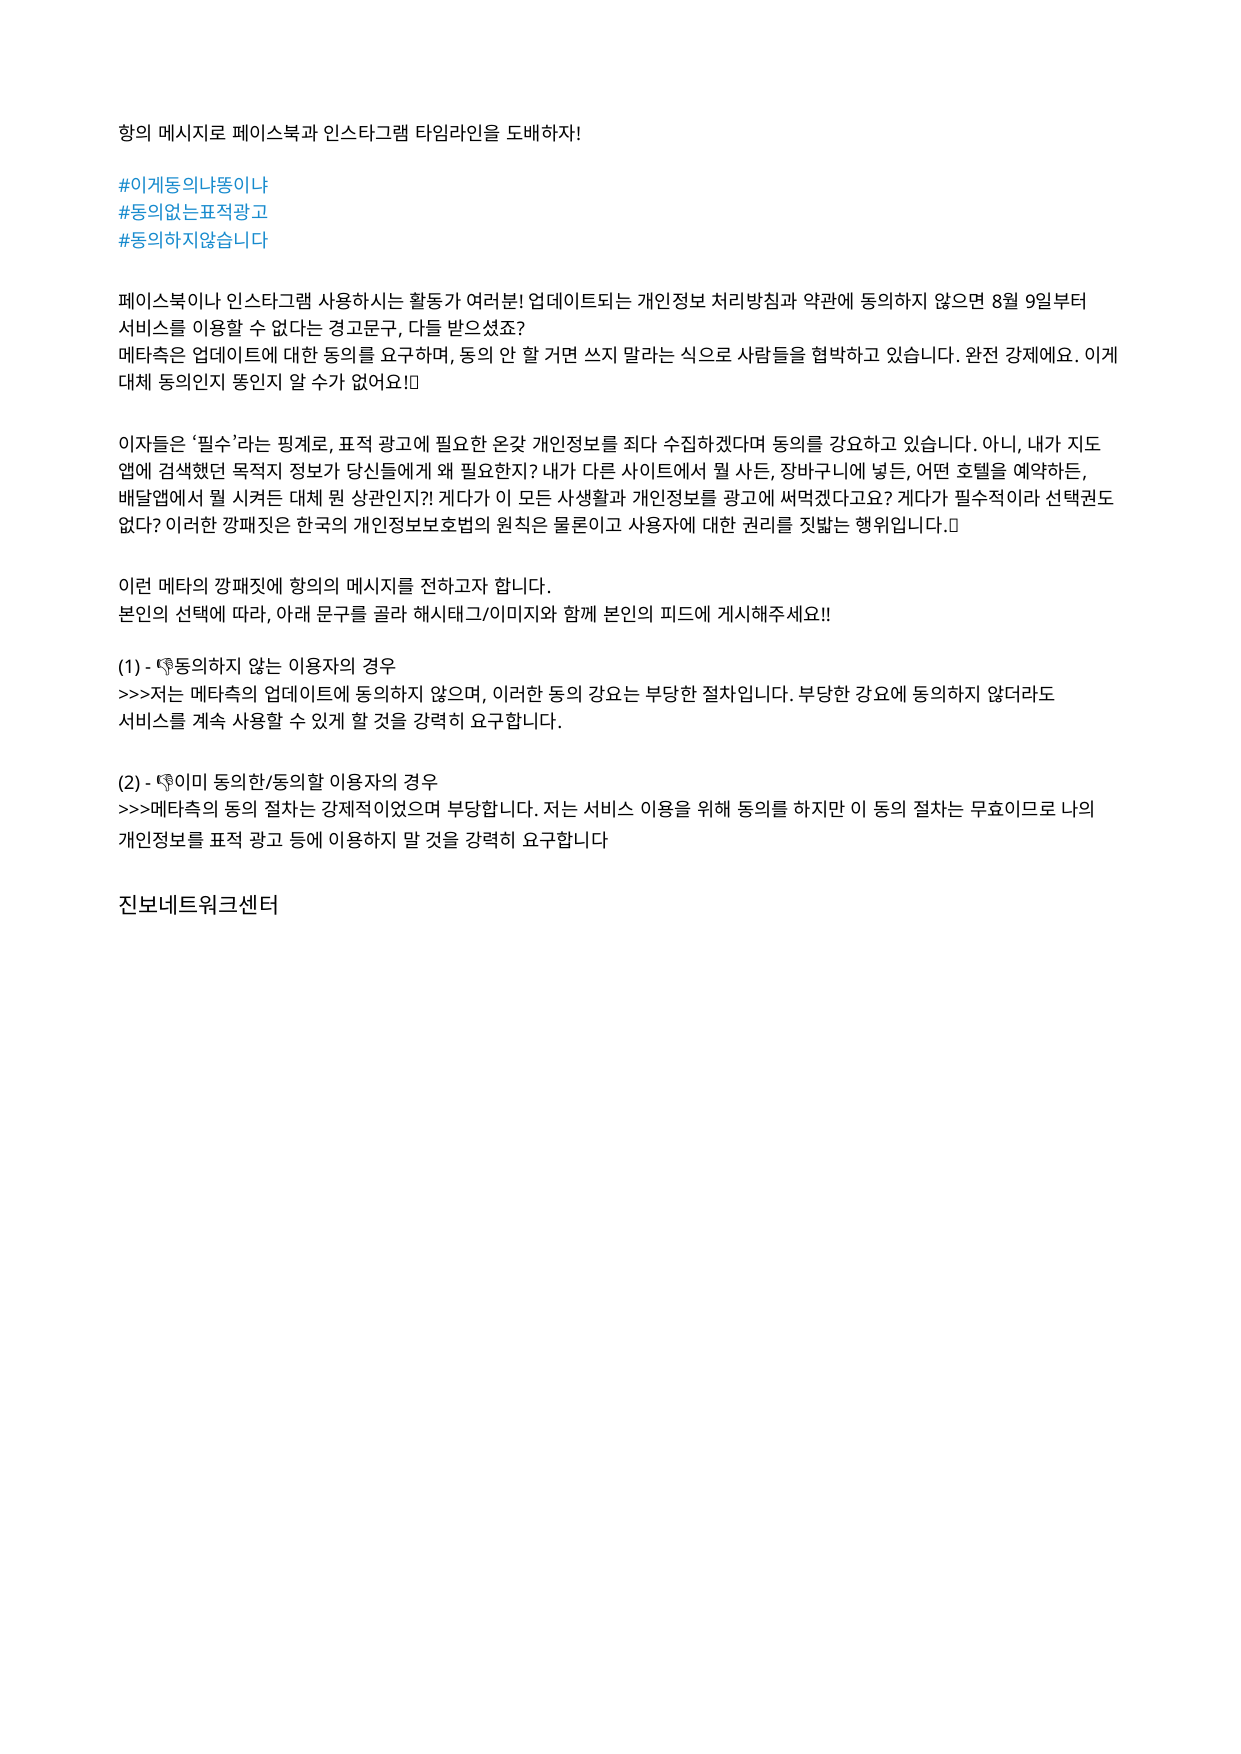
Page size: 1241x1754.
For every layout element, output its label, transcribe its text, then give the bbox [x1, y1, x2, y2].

text 진보네트워크센터 [118, 888, 1122, 919]
text 항의 메시지로 페이스북과 인스타그램 타임라인을 도배하자! #이게동의냐똥이냐 #동의없는표적광고 #동의하지않습니다 페이스북이나 인스타그램 사용하시는 활동가 여러분! 업데이트되는 개인정보 처리방침과 약관에 동의하지 않으면 8월 9일부터 서비스를 이용할 수 없다는 경고문구, 다들 받으셨죠? 메타측은 업데이트에 대한 동의를 요구하며, 동의 안 할 거면 쓰지 말라는 식으로 사람들을 협박하고 있습니다. 완전 강제에요. 이게 대체 동의인지 똥인지 알 수가 없어요!💩 이자들은 ‘필수’라는 핑계로, 표적 광고에 필요한 온갖 개인정보를 죄다 수집하겠다며 동의를 강요하고 있습니다. 아니, 내가 지도 앱에 검색했던 목적지 정보가 당신들에게 왜 필요한지? 내가 다른 사이트에서 뭘 사든, 장바구니에 넣든, 어떤 호텔을 예약하든, 배달앱에서 뭘 시켜든 대체 뭔 상관인지?! 게다가 이 모든 사생활과 개인정보를 광고에 써먹겠다고요? 게다가 필수적이라 선택권도 없다? 이러한 깡패짓은 한국의 개인정보보호법의 원칙은 물론이고 사용자에 대한 권리를 짓밟는 행위입니다.🤬 이런 메타의 깡패짓에 항의의 메시지를 전하고자 합니다. 본인의 선택에 따라, 아래 문구를 골라 해시태그/이미지와 함께 본인의 피드에 게시해주세요!! (1) - 👎동의하지 않는 이용자의 경우 >>>저는 메타측의 업데이트에 동의하지 않으며, 이러한 동의 강요는 부당한 절차입니다. 부당한 강요에 동의하지 않더라도 서비스를 계속 사용할 수 있게 할 것을 강력히 요구합니다. (2) - 👎이미 동의한/동의할 이용자의 경우 >>>메타측의 동의 절차는 강제적이었으며 부당합니다. 저는 서비스 이용을 위해 동의를 하지만 이 동의 절차는 무효이므로 나의 개인정보를 표적 광고 등에 이용하지 말 것을 강력히 요구합니다 [118, 118, 1122, 854]
